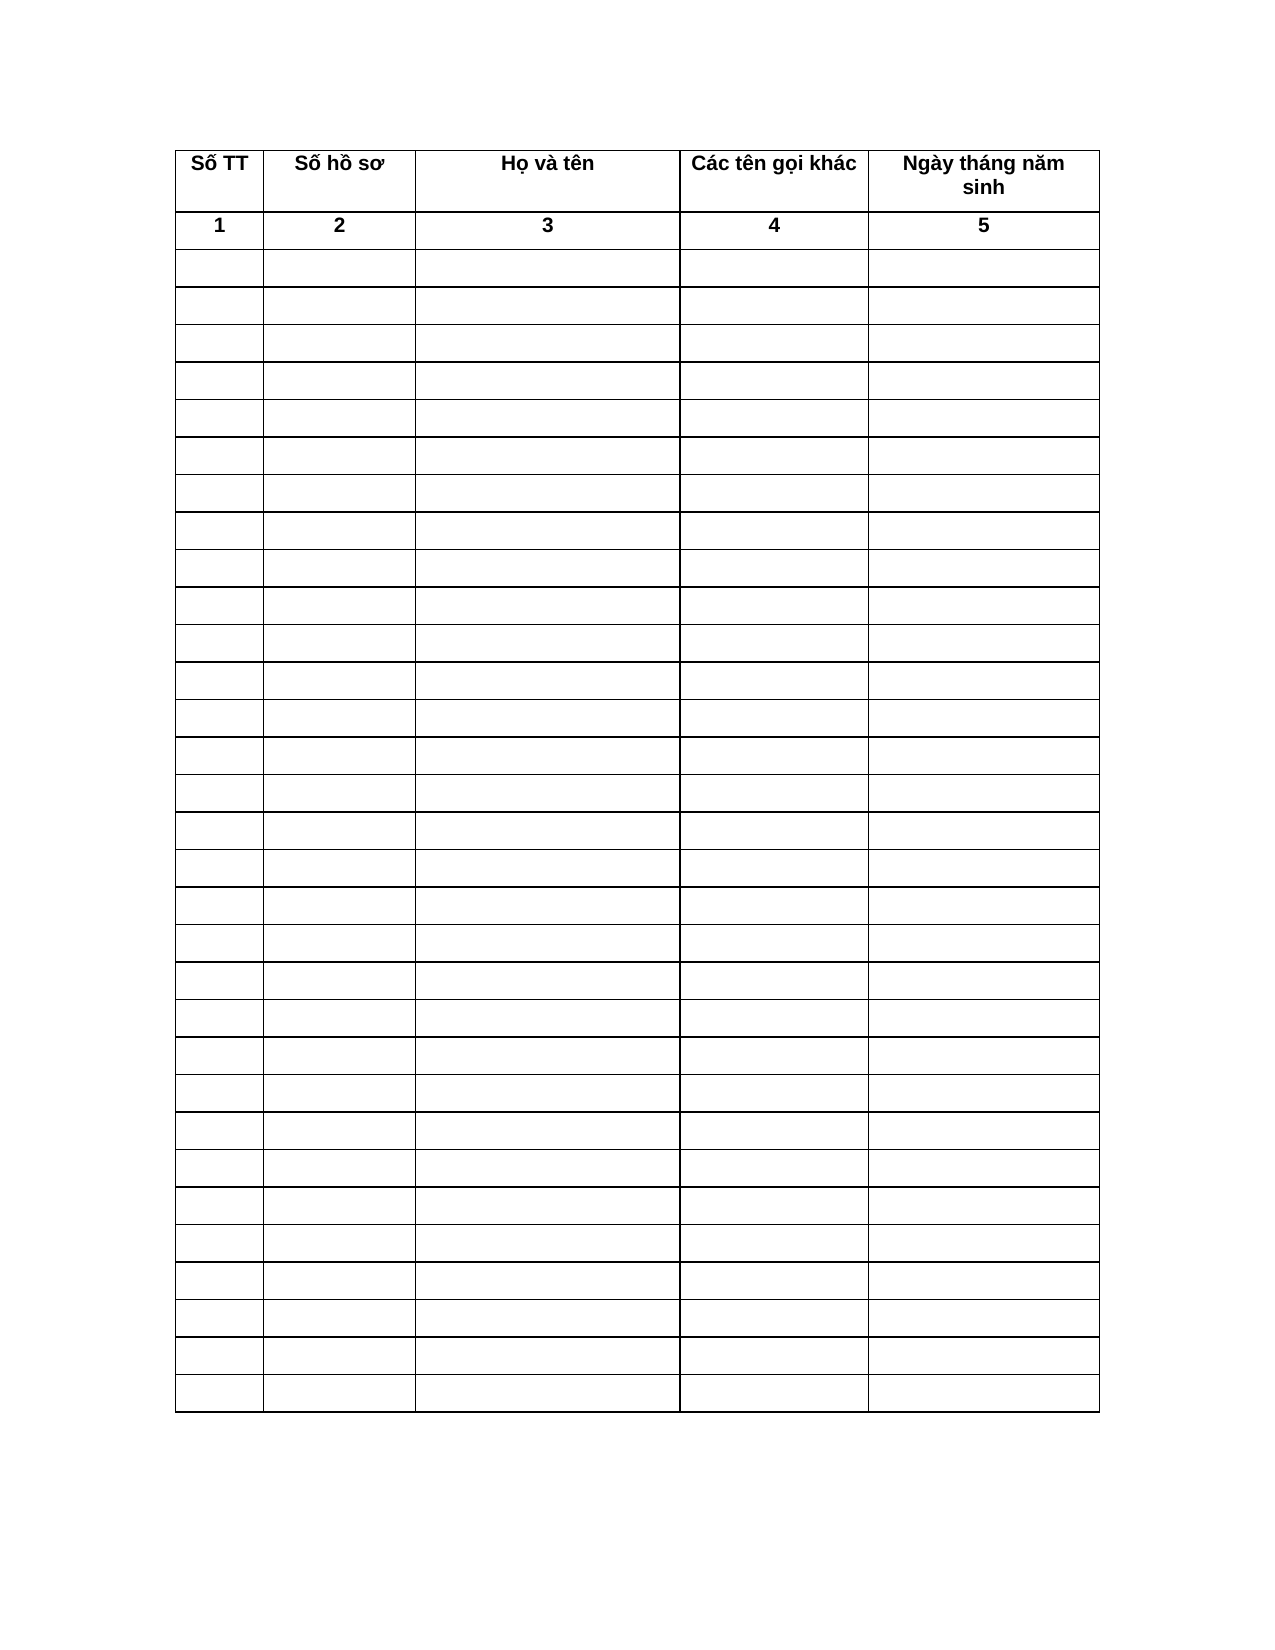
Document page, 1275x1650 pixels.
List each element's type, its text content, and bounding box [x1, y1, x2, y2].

table_cell [681, 513, 868, 549]
table_cell [264, 1263, 415, 1299]
table_cell [176, 1000, 263, 1036]
table_cell [176, 775, 263, 811]
table_cell [416, 663, 679, 699]
table_cell [869, 1000, 1099, 1036]
table_cell [264, 513, 415, 549]
table_cell [681, 325, 868, 361]
table_cell [264, 1113, 415, 1149]
table_cell [264, 288, 415, 324]
table_cell [176, 663, 263, 699]
table_cell [869, 475, 1099, 511]
table_cell [416, 1375, 679, 1411]
table_cell [264, 1225, 415, 1261]
table_cell [681, 663, 868, 699]
table_cell [176, 325, 263, 361]
table_cell [869, 288, 1099, 324]
table_cell [869, 1338, 1099, 1374]
table_cell [264, 775, 415, 811]
table_cell [416, 1000, 679, 1036]
table_cell [264, 1150, 415, 1186]
table_cell [176, 1338, 263, 1374]
table_header Số hồ sơ [264, 151, 415, 211]
table_cell [681, 925, 868, 961]
table_cell [681, 363, 868, 399]
table_cell [264, 625, 415, 661]
table_cell 1 [176, 213, 263, 249]
table_header Số TT [176, 151, 263, 211]
table_cell [681, 550, 868, 586]
table_cell [869, 363, 1099, 399]
table_cell [869, 588, 1099, 624]
table_cell [869, 438, 1099, 474]
table_cell [869, 813, 1099, 849]
table_cell [416, 475, 679, 511]
table_cell [416, 588, 679, 624]
table_cell [264, 1338, 415, 1374]
table_header Các tên gọi khác [681, 151, 868, 211]
table_cell [681, 1150, 868, 1186]
table_cell [681, 963, 868, 999]
table_cell [681, 738, 868, 774]
table_header Họ và tên [416, 151, 679, 211]
table_cell [176, 400, 263, 436]
table_cell [869, 1300, 1099, 1336]
table_cell [416, 325, 679, 361]
table_cell [869, 700, 1099, 736]
table_cell [416, 850, 679, 886]
table_cell [416, 738, 679, 774]
table_cell [416, 1113, 679, 1149]
table_cell [869, 1150, 1099, 1186]
table_cell [416, 625, 679, 661]
table_cell [681, 775, 868, 811]
table_cell [264, 550, 415, 586]
table_cell [176, 1075, 263, 1111]
table_cell [416, 1150, 679, 1186]
table_cell [264, 888, 415, 924]
table_cell [416, 1300, 679, 1336]
table_cell [416, 1225, 679, 1261]
table_cell 5 [869, 213, 1099, 249]
table_cell [176, 850, 263, 886]
table_cell [176, 475, 263, 511]
table_cell [869, 925, 1099, 961]
table_cell [176, 1300, 263, 1336]
table_cell [176, 925, 263, 961]
table_cell [264, 1300, 415, 1336]
table_cell [869, 1113, 1099, 1149]
table_cell [416, 888, 679, 924]
table_cell [416, 1338, 679, 1374]
table_cell [681, 288, 868, 324]
table_header Ngày tháng năm sinh [869, 151, 1099, 211]
table_cell [264, 1075, 415, 1111]
table_cell [416, 438, 679, 474]
table_cell [681, 1375, 868, 1411]
table_cell [176, 1188, 263, 1224]
table_cell [869, 250, 1099, 286]
table_cell [176, 738, 263, 774]
table_cell [681, 888, 868, 924]
table_cell [681, 1225, 868, 1261]
table_cell [869, 625, 1099, 661]
table_cell [681, 1038, 868, 1074]
table_cell [869, 1038, 1099, 1074]
table_cell [176, 1225, 263, 1261]
table_cell [264, 1038, 415, 1074]
table_cell [176, 700, 263, 736]
table_cell [176, 513, 263, 549]
table_cell [869, 888, 1099, 924]
table_cell [869, 550, 1099, 586]
table_cell [264, 850, 415, 886]
table_cell [264, 438, 415, 474]
table_cell [869, 963, 1099, 999]
table_cell [264, 400, 415, 436]
table_cell [416, 1038, 679, 1074]
table_cell [681, 850, 868, 886]
table_cell [681, 438, 868, 474]
table_cell [264, 1375, 415, 1411]
table_cell [869, 1225, 1099, 1261]
table_cell [869, 325, 1099, 361]
table_cell [176, 813, 263, 849]
table_cell [869, 1375, 1099, 1411]
table_cell [176, 250, 263, 286]
table_cell [681, 625, 868, 661]
table_cell [681, 1075, 868, 1111]
table_cell [264, 475, 415, 511]
table_cell [176, 1375, 263, 1411]
table_cell [264, 363, 415, 399]
table_cell [416, 963, 679, 999]
table_cell [176, 438, 263, 474]
table_cell [416, 250, 679, 286]
table_cell [681, 1263, 868, 1299]
table_cell [176, 550, 263, 586]
table_cell [416, 400, 679, 436]
table_cell [869, 850, 1099, 886]
table_cell [264, 325, 415, 361]
table_cell [869, 400, 1099, 436]
table_cell [681, 1000, 868, 1036]
table_cell 2 [264, 213, 415, 249]
table_cell [176, 588, 263, 624]
table_cell [681, 1300, 868, 1336]
table_cell [869, 513, 1099, 549]
table_cell [681, 588, 868, 624]
table_cell [176, 963, 263, 999]
table_cell [264, 813, 415, 849]
table_cell [176, 288, 263, 324]
table_cell [176, 363, 263, 399]
table_cell [264, 700, 415, 736]
table_cell [264, 963, 415, 999]
table_cell [264, 1000, 415, 1036]
table_cell [416, 813, 679, 849]
table_cell [264, 588, 415, 624]
table_cell [869, 1263, 1099, 1299]
table_cell [681, 1338, 868, 1374]
table_cell [869, 663, 1099, 699]
table_cell [264, 1188, 415, 1224]
table_cell [176, 1263, 263, 1299]
table_cell [416, 700, 679, 736]
table_cell [681, 813, 868, 849]
table_cell [681, 250, 868, 286]
table_cell [176, 1038, 263, 1074]
table_cell [264, 250, 415, 286]
table_cell [176, 1150, 263, 1186]
table_cell [681, 700, 868, 736]
table_cell [416, 550, 679, 586]
table_cell [869, 738, 1099, 774]
table_cell [416, 1188, 679, 1224]
table_cell [176, 888, 263, 924]
table_cell 3 [416, 213, 679, 249]
table_cell [416, 288, 679, 324]
table_cell [264, 925, 415, 961]
table_cell [264, 738, 415, 774]
table_cell [416, 775, 679, 811]
table_cell [681, 400, 868, 436]
table_cell [869, 1075, 1099, 1111]
table_cell [416, 513, 679, 549]
table_cell 4 [681, 213, 868, 249]
table_cell [176, 625, 263, 661]
table_cell [416, 925, 679, 961]
table_cell [681, 475, 868, 511]
table_cell [869, 775, 1099, 811]
table_cell [681, 1188, 868, 1224]
table_cell [416, 363, 679, 399]
table_cell [176, 1113, 263, 1149]
table_cell [869, 1188, 1099, 1224]
table_cell [264, 663, 415, 699]
table_cell [416, 1075, 679, 1111]
table_cell [416, 1263, 679, 1299]
table_cell [681, 1113, 868, 1149]
